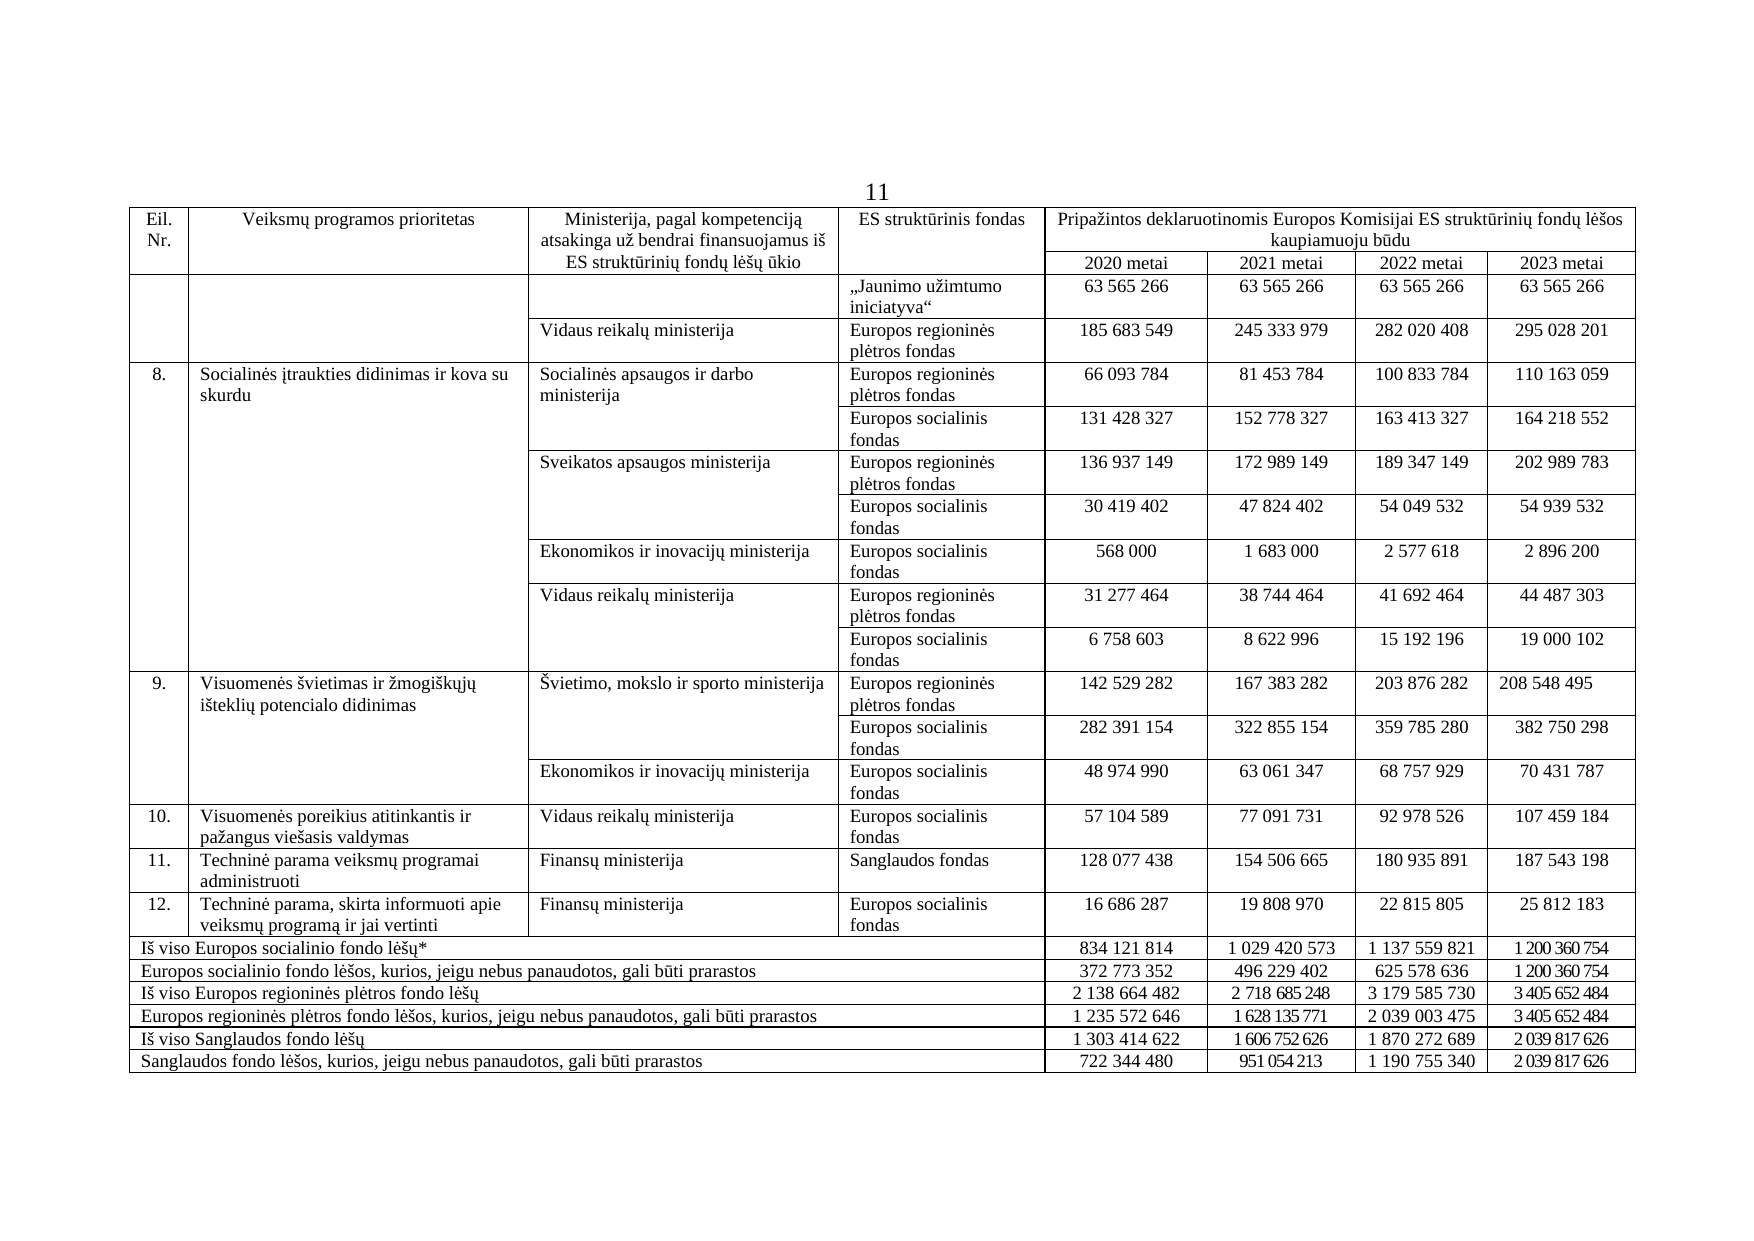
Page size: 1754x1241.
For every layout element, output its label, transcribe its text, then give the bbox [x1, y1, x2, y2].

table_cell 54 049 532 [1356, 495, 1487, 538]
table_cell 100 833 784 [1356, 363, 1487, 406]
table_cell 63 565 266 [1208, 275, 1355, 318]
table_cell 2023 metai [1488, 252, 1635, 273]
table_cell Europos regioninės plėtros fondas [839, 319, 1044, 362]
table_header ES struktūrinis fondas [839, 208, 1044, 273]
table_cell 6 758 603 [1046, 628, 1207, 671]
table_cell Visuomenės poreikius atitinkantis ir pažangus viešasis valdymas [189, 805, 528, 848]
table_cell 1 200 360 754 [1488, 960, 1635, 981]
table_cell 63 565 266 [1488, 275, 1635, 318]
table_cell 15 192 196 [1356, 628, 1487, 671]
table_cell [189, 450, 528, 538]
table_cell Europos socialinio fondo lėšos, kurios, jeigu nebus panaudotos, gali būti prarastos [130, 960, 1044, 981]
table_cell 951 054 213 [1208, 1050, 1355, 1072]
table_cell 154 506 665 [1208, 849, 1355, 892]
table_cell Socialinės apsaugos ir darbo ministerija [529, 275, 838, 318]
table_cell Sanglaudos fondas [839, 849, 1044, 892]
table_cell 185 683 549 [1046, 319, 1207, 362]
table_cell 8. [130, 363, 188, 406]
table_cell [189, 539, 528, 583]
table_cell 1 870 272 689 [1356, 1028, 1487, 1049]
table_cell 110 163 059 [1488, 363, 1635, 406]
table_cell Socialinės apsaugos ir darbo ministerija [529, 363, 838, 406]
table_cell [189, 275, 528, 318]
table_cell 164 218 552 [1488, 407, 1635, 450]
table_cell 282 020 408 [1356, 319, 1487, 362]
table_cell 9. [130, 672, 188, 803]
table_cell Visuomenės švietimas ir žmogiškųjų išteklių potencialo didinimas [189, 672, 528, 803]
table_cell 142 529 282 [1046, 672, 1207, 715]
table_cell [189, 406, 528, 450]
table_cell Ekonomikos ir inovacijų ministerija [529, 540, 838, 583]
table_cell 2 577 618 [1356, 540, 1487, 583]
table_cell Europos regioninės plėtros fondas [839, 584, 1044, 627]
table_cell [130, 275, 188, 318]
table_cell Ekonomikos ir inovacijų ministerija [529, 760, 838, 803]
table_cell 19 808 970 [1208, 893, 1355, 936]
table_cell 1 303 414 622 [1046, 1028, 1207, 1049]
table_cell [189, 627, 528, 671]
table_cell Vidaus reikalų ministerija [529, 319, 838, 362]
table_cell 63 565 266 [1046, 275, 1207, 318]
table_cell „Jaunimo užimtumo iniciatyva“ [839, 275, 1044, 318]
table_cell 372 773 352 [1046, 960, 1207, 981]
table_header Veiksmų programos prioritetas [189, 208, 528, 273]
table_cell Techninė parama, skirta informuoti apie veiksmų programą ir jai vertinti [189, 893, 528, 936]
table_cell 16 686 287 [1046, 893, 1207, 936]
table_cell 2 039 817 626 [1488, 1050, 1635, 1072]
table_cell 152 778 327 [1208, 407, 1355, 450]
table_cell 63 565 266 [1356, 275, 1487, 318]
table_cell Europos regioninės plėtros fondas [839, 363, 1044, 406]
table_cell 282 391 154 [1046, 716, 1207, 759]
table_cell 81 453 784 [1208, 363, 1355, 406]
table_header Pripažintos deklaruotinomis Europos Komisijai ES struktūrinių fondų lėšos kaupiamuoju būdu [1046, 208, 1635, 251]
table_header Ministerija, pagal kompetenciją atsakinga už bendrai finansuojamus iš ES struktūrinių fondų lėšų ūkio sektorius [529, 208, 838, 273]
table_cell 2 039 817 626 [1488, 1028, 1635, 1049]
table_cell Europos socialinis fondas [839, 893, 1044, 936]
table_cell [130, 539, 188, 583]
table_cell 3 405 652 484 [1488, 982, 1635, 1004]
table_cell 66 093 784 [1046, 363, 1207, 406]
table_cell 48 974 990 [1046, 760, 1207, 803]
table_cell 25 812 183 [1488, 893, 1635, 936]
table_cell 1 683 000 [1208, 540, 1355, 583]
table_cell Europos regioninės plėtros fondas [839, 672, 1044, 715]
table_cell Europos socialinis fondas [839, 805, 1044, 848]
table_cell Sanglaudos fondo lėšos, kurios, jeigu nebus panaudotos, gali būti prarastos [130, 1050, 1044, 1072]
table_cell [189, 583, 528, 627]
table_cell 63 061 347 [1208, 760, 1355, 803]
table_header Eil. Nr. [130, 208, 188, 273]
table_cell 2022 metai [1356, 252, 1487, 273]
table_cell Techninė parama veiksmų programai administruoti [189, 849, 528, 892]
table_cell 1 628 135 771 [1208, 1005, 1355, 1026]
table_cell 68 757 929 [1356, 760, 1487, 803]
table_cell Sveikatos apsaugos ministerija [529, 451, 838, 538]
table_cell 203 876 282 [1356, 672, 1487, 715]
table_cell 136 937 149 [1046, 451, 1207, 494]
table_cell 41 692 464 [1356, 584, 1487, 627]
table_cell 57 104 589 [1046, 805, 1207, 848]
table_cell 31 277 464 [1046, 584, 1207, 627]
table_cell 54 939 532 [1488, 495, 1635, 538]
table_cell Iš viso Europos socialinio fondo lėšų* [130, 937, 1044, 958]
table_cell 2020 metai [1046, 252, 1207, 273]
table_cell Vidaus reikalų ministerija [529, 584, 838, 671]
table_cell Finansų ministerija [529, 849, 838, 892]
table_cell 2021 metai [1208, 252, 1355, 273]
table_cell 11. [130, 849, 188, 892]
table_cell 3 405 652 484 [1488, 1005, 1635, 1026]
table_cell 22 815 805 [1356, 893, 1487, 936]
table_cell 322 855 154 [1208, 716, 1355, 759]
table_cell [529, 406, 838, 450]
table_cell Socialinės įtraukties didinimas ir kova su skurdu [189, 363, 528, 406]
table_cell 834 121 814 [1046, 937, 1207, 958]
table_cell Europos regioninės plėtros fondo lėšos, kurios, jeigu nebus panaudotos, gali būti prarastos [130, 1005, 1044, 1026]
table_cell 38 744 464 [1208, 584, 1355, 627]
table_cell 12. [130, 893, 188, 936]
table_cell 202 989 783 [1488, 451, 1635, 494]
table_cell 19 000 102 [1488, 628, 1635, 671]
table_cell 2 896 200 [1488, 540, 1635, 583]
table_cell 172 989 149 [1208, 451, 1355, 494]
table_cell Europos socialinis fondas [839, 540, 1044, 583]
table_cell 382 750 298 [1488, 716, 1635, 759]
table_cell Europos socialinis fondas [839, 495, 1044, 538]
table_cell Europos socialinis fondas [839, 716, 1044, 759]
table_cell 2 138 664 482 [1046, 982, 1207, 1004]
table_cell Europos regioninės plėtros fondas [839, 451, 1044, 494]
table_cell 722 344 480 [1046, 1050, 1207, 1072]
table_cell 180 935 891 [1356, 849, 1487, 892]
table_cell 496 229 402 [1208, 960, 1355, 981]
table_cell Švietimo, mokslo ir sporto ministerija [529, 672, 838, 759]
table_cell 1 200 360 754 [1488, 937, 1635, 958]
table_cell 189 347 149 [1356, 451, 1487, 494]
table_cell Vidaus reikalų ministerija [529, 805, 838, 848]
table_cell 131 428 327 [1046, 407, 1207, 450]
table_cell 107 459 184 [1488, 805, 1635, 848]
table_cell 30 419 402 [1046, 495, 1207, 538]
table_cell 44 487 303 [1488, 584, 1635, 627]
table_cell [189, 318, 528, 362]
table_cell 1 029 420 573 [1208, 937, 1355, 958]
table_cell 1 137 559 821 [1356, 937, 1487, 958]
table_cell 92 978 526 [1356, 805, 1487, 848]
table_cell [130, 406, 188, 450]
table_cell 8 622 996 [1208, 628, 1355, 671]
table_cell 1 190 755 340 [1356, 1050, 1487, 1072]
table_cell Europos socialinis fondas [839, 628, 1044, 671]
table_cell 163 413 327 [1356, 407, 1487, 450]
table_cell Europos socialinis fondas [839, 760, 1044, 803]
table_cell 1 606 752 626 [1208, 1028, 1355, 1049]
table_cell 77 091 731 [1208, 805, 1355, 848]
table_cell 568 000 [1046, 540, 1207, 583]
table_cell 128 077 438 [1046, 849, 1207, 892]
table_cell 47 824 402 [1208, 495, 1355, 538]
table_cell 187 543 198 [1488, 849, 1635, 892]
table_cell 1 235 572 646 [1046, 1005, 1207, 1026]
table_cell 625 578 636 [1356, 960, 1487, 981]
table_cell Iš viso Sanglaudos fondo lėšų [130, 1028, 1044, 1049]
table_cell 2 718 685 248 [1208, 982, 1355, 1004]
table_cell 2 039 003 475 [1356, 1005, 1487, 1026]
table_cell 208 548 495 [1488, 672, 1635, 715]
table_cell 3 179 585 730 [1356, 982, 1487, 1004]
table_cell 167 383 282 [1208, 672, 1355, 715]
table_cell [130, 450, 188, 538]
table_cell [130, 583, 188, 627]
table_cell 10. [130, 805, 188, 848]
table_cell Iš viso Europos regioninės plėtros fondo lėšų [130, 982, 1044, 1004]
table_cell [130, 318, 188, 362]
table_cell 295 028 201 [1488, 319, 1635, 362]
table_cell Europos socialinis fondas [839, 407, 1044, 450]
table_cell [130, 627, 188, 671]
table_cell 245 333 979 [1208, 319, 1355, 362]
table_cell Finansų ministerija [529, 893, 838, 936]
table_cell 359 785 280 [1356, 716, 1487, 759]
table_cell 70 431 787 [1488, 760, 1635, 803]
